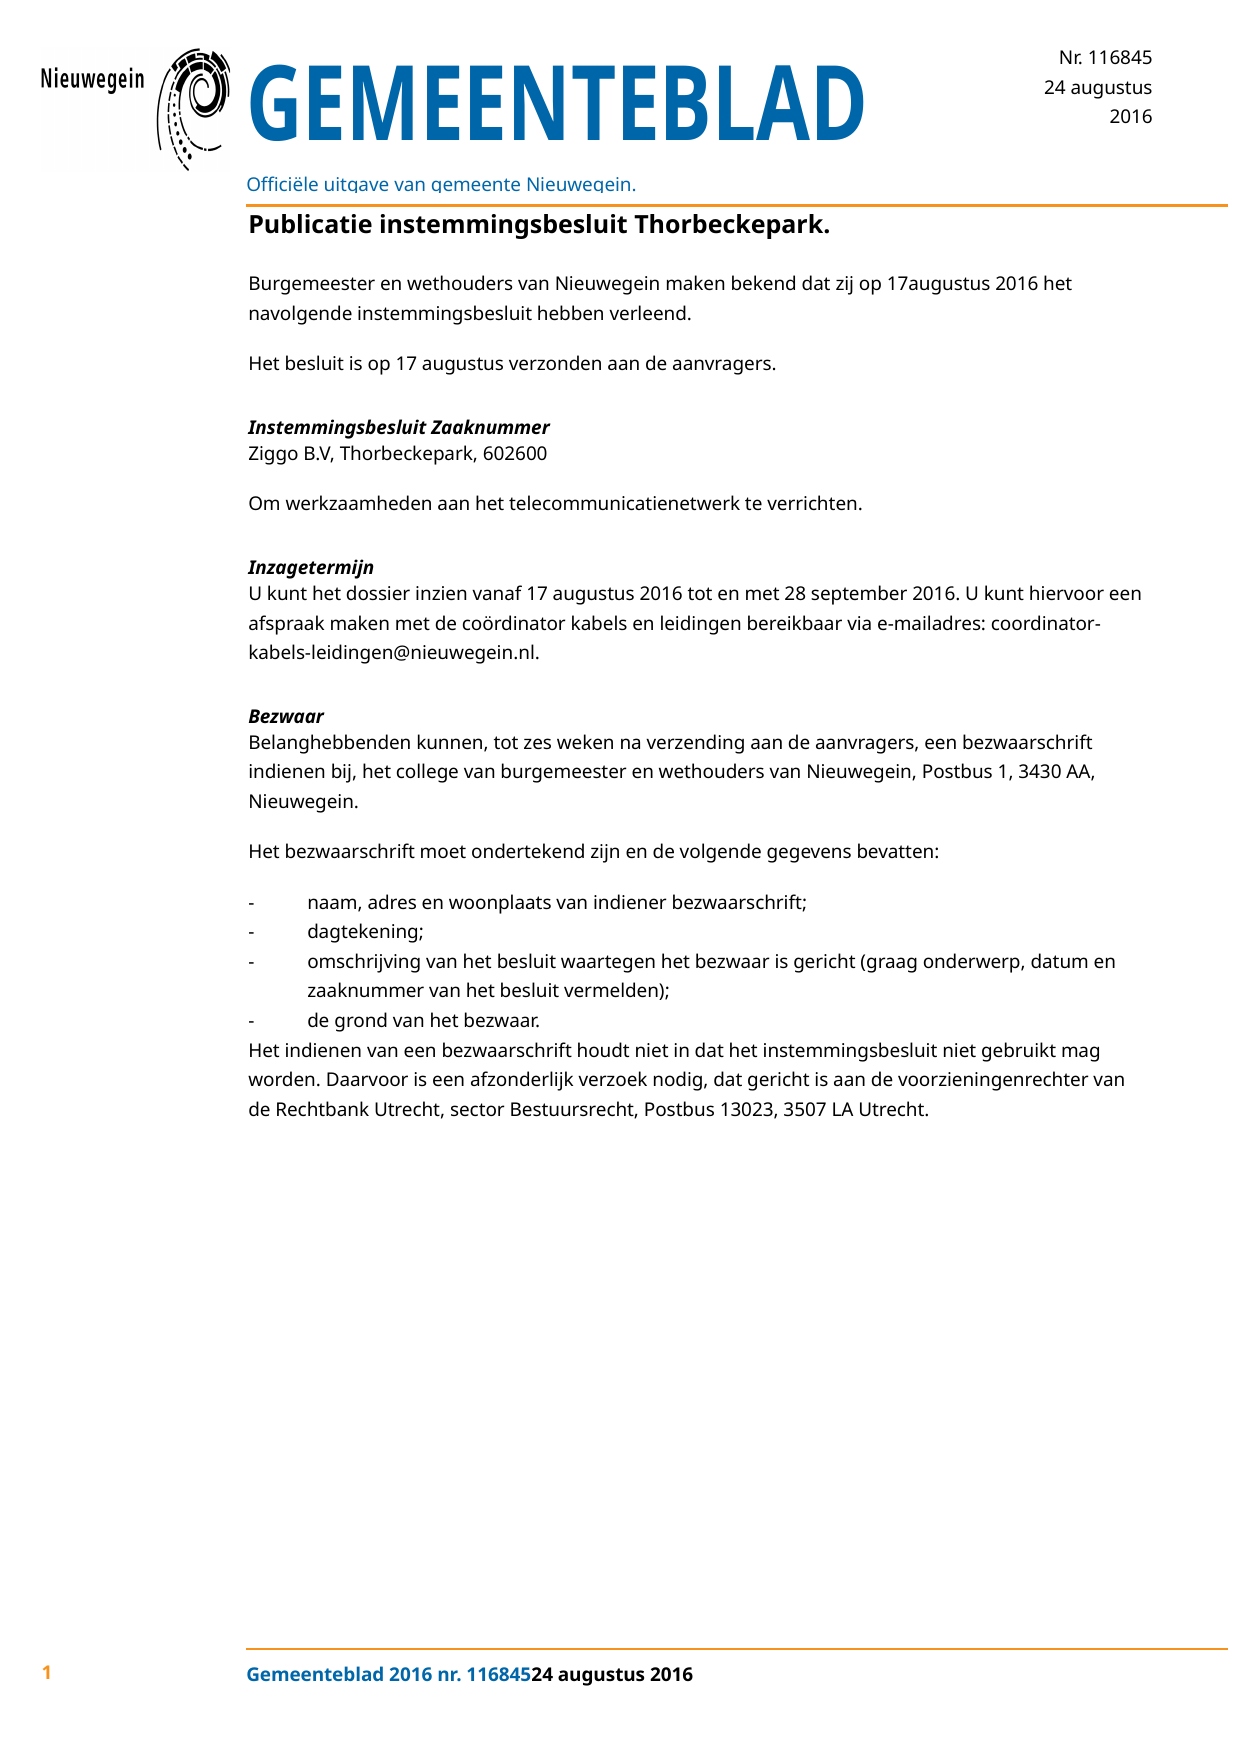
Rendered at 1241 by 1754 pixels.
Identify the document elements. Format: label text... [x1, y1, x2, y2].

list dagtekening; [248, 918, 1152, 944]
text Inzagetermijn [248, 554, 1152, 580]
list de grond van het bezwaar. [248, 1007, 1152, 1033]
text Publicatie instemmingsbesluit Thorbeckepark. [248, 207, 1152, 241]
text Instemmingsbesluit Zaaknummer [248, 414, 1152, 440]
text Belanghebbenden kunnen, tot zes weken na verzending aan de aanvragers, een bezwaarschrift indienen bij, het college van burgemeester en wethouders van Nieuwegein, Postbus 1, 3430 AA, Nieuwegein. [248, 729, 1152, 814]
list naam, adres en woonplaats van indiener bezwaarschrift; [248, 889, 1152, 915]
text Het indienen van een bezwaarschrift houdt niet in dat het instemmingsbesluit niet gebruikt mag worden. Daarvoor is een afzonderlijk verzoek nodig, dat gericht is aan de voorzieningenrechter van de Rechtbank Utrecht, sector Bestuursrecht, Postbus 13023, 3507 LA Utrecht. [248, 1037, 1152, 1122]
text U kunt het dossier inzien vanaf 17 augustus 2016 tot en met 28 september 2016. U kunt hiervoor een afspraak maken met de coördinator kabels en leidingen bereikbaar via e-mailadres: coordinator-kabels-leidingen@nieuwegein.nl. [248, 580, 1152, 665]
picture [41, 47, 231, 172]
text Om werkzaamheden aan het telecommunicatienetwerk te verrichten. [248, 490, 1152, 516]
text Burgemeester en wethouders van Nieuwegein maken bekend dat zij op 17augustus 2016 het navolgende instemmingsbesluit hebben verleend. [248, 270, 1152, 326]
text Bezwaar [248, 703, 1152, 729]
text Het bezwaarschrift moet ondertekend zijn en de volgende gegevens bevatten: [248, 838, 1152, 864]
text Ziggo B.V, Thorbeckepark, 602600 [248, 440, 1152, 466]
list omschrijving van het besluit waartegen het bezwaar is gericht (graag onderwerp, datum en zaaknummer van het besluit vermelden); [248, 948, 1152, 1003]
text Het besluit is op 17 augustus verzonden aan de aanvragers. [248, 350, 1152, 376]
